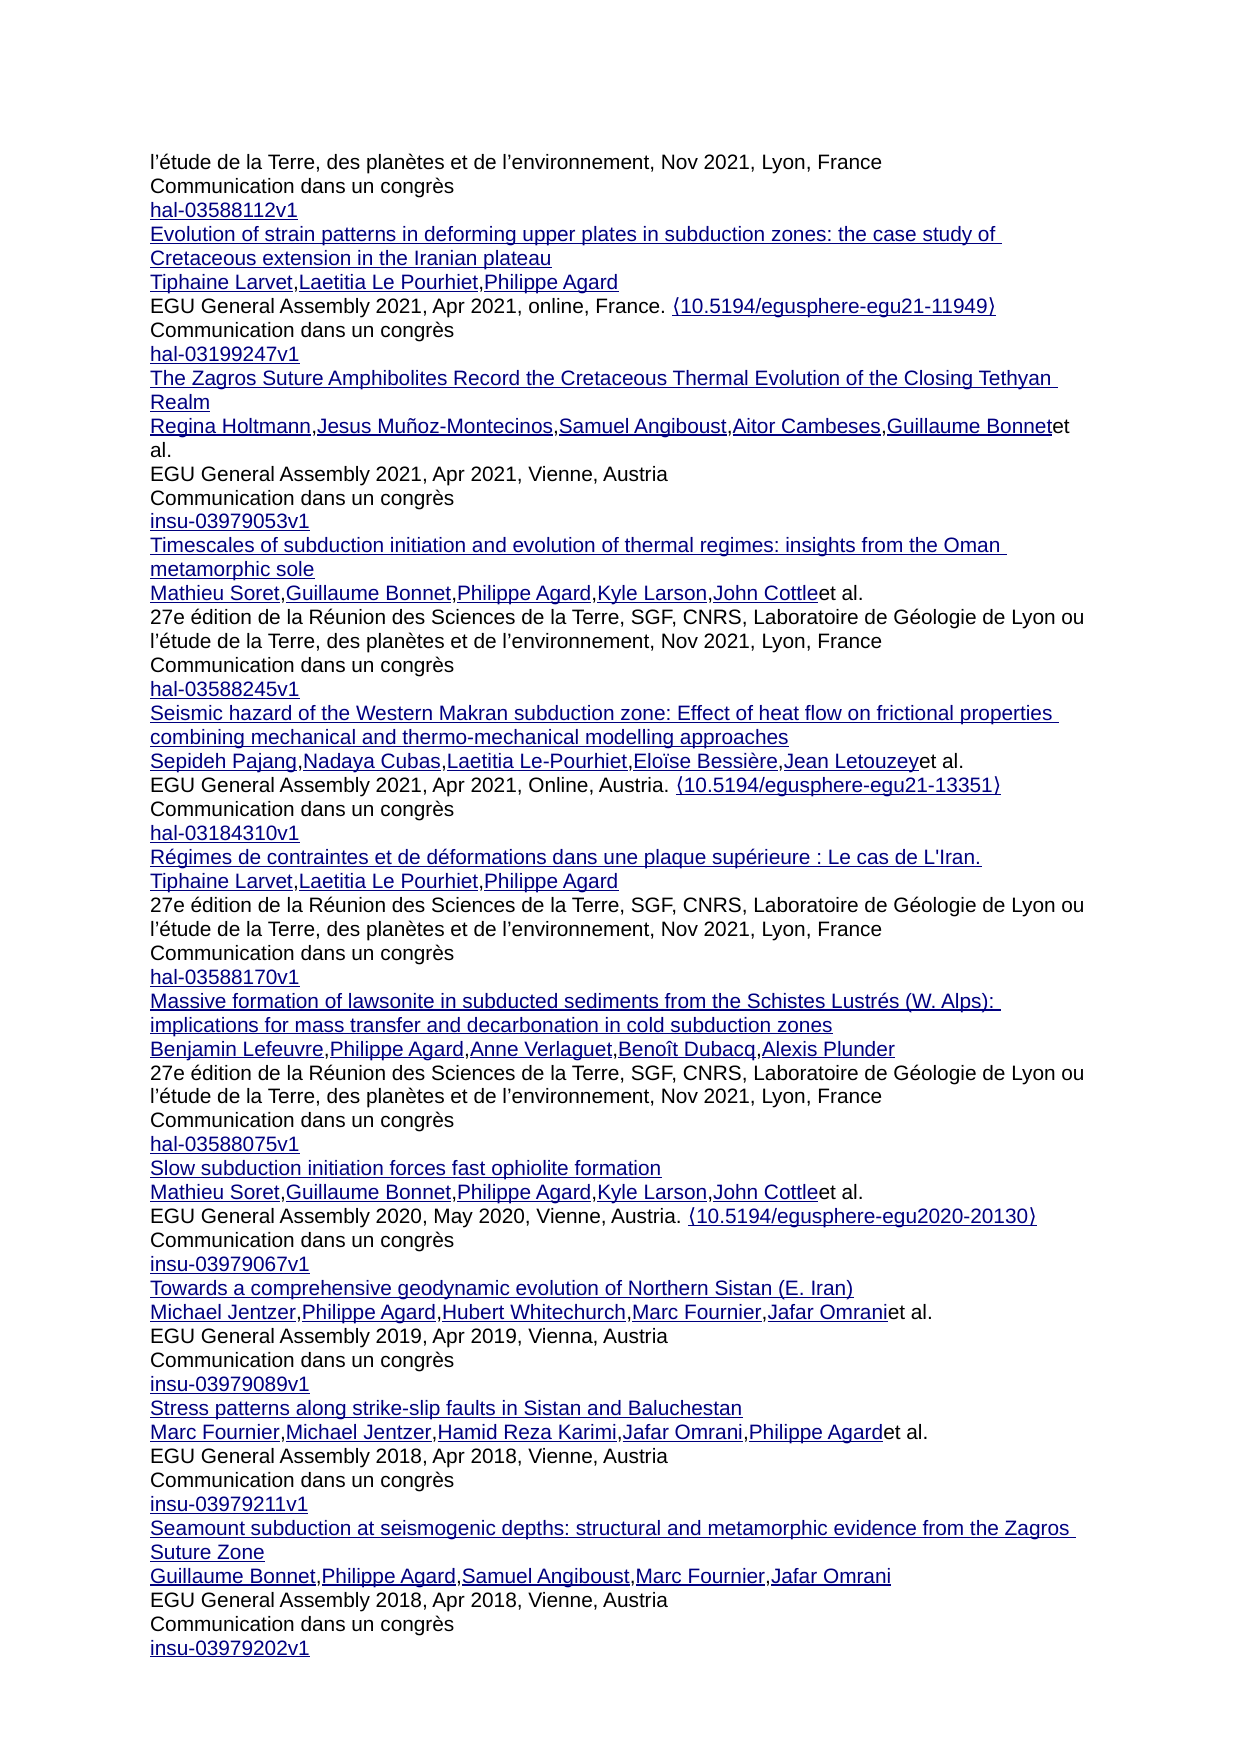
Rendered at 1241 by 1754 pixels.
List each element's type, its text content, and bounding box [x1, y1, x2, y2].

table_cell Timescales of subduction initiation and evolution of thermal regimes: insights from the Oman metamorphic sole Mathieu Soret,Guillaume Bonnet,Philippe Agard,Kyle Larson,John Cottleet al. 27e édition de la Réunion des Sciences de la Terre, SGF, CNRS, Laboratoire de Géologie de Lyon ou l’étude de la Terre, des planètes et de l’environnement, Nov 2021, Lyon, France Communication dans un congrès hal-03588245v1 [150, 533, 1090, 701]
table_cell Seamount subduction at seismogenic depths: structural and metamorphic evidence from the Zagros Suture Zone Guillaume Bonnet,Philippe Agard,Samuel Angiboust,Marc Fournier,Jafar Omrani EGU General Assembly 2018, Apr 2018, Vienne, Austria Communication dans un congrès insu-03979202v1 [150, 1516, 1090, 1659]
table_cell Towards a comprehensive geodynamic evolution of Northern Sistan (E. Iran) Michael Jentzer,Philippe Agard,Hubert Whitechurch,Marc Fournier,Jafar Omraniet al. EGU General Assembly 2019, Apr 2019, Vienna, Austria Communication dans un congrès insu-03979089v1 [150, 1276, 1090, 1396]
table_cell Seismic hazard of the Western Makran subduction zone: Effect of heat flow on frictional properties combining mechanical and thermo-mechanical modelling approaches Sepideh Pajang,Nadaya Cubas,Laetitia Le-Pourhiet,Eloïse Bessière,Jean Letouzeyet al. EGU General Assembly 2021, Apr 2021, Online, Austria. ⟨10.5194/egusphere-egu21-13351⟩ Communication dans un congrès hal-03184310v1 [150, 701, 1090, 845]
table_cell The Zagros Suture Amphibolites Record the Cretaceous Thermal Evolution of the Closing Tethyan Realm Regina Holtmann,Jesus Muñoz-Montecinos,Samuel Angiboust,Aitor Cambeses,Guillaume Bonnetet al. EGU General Assembly 2021, Apr 2021, Vienne, Austria Communication dans un congrès insu-03979053v1 [150, 366, 1090, 533]
table_cell Evolution of strain patterns in deforming upper plates in subduction zones: the case study of Cretaceous extension in the Iranian plateau Tiphaine Larvet,Laetitia Le Pourhiet,Philippe Agard EGU General Assembly 2021, Apr 2021, online, France. ⟨10.5194/egusphere-egu21-11949⟩ Communication dans un congrès hal-03199247v1 [150, 222, 1090, 366]
table_cell Stress patterns along strike-slip faults in Sistan and Baluchestan Marc Fournier,Michael Jentzer,Hamid Reza Karimi,Jafar Omrani,Philippe Agardet al. EGU General Assembly 2018, Apr 2018, Vienne, Austria Communication dans un congrès insu-03979211v1 [150, 1396, 1090, 1516]
table_cell Slow subduction initiation forces fast ophiolite formation Mathieu Soret,Guillaume Bonnet,Philippe Agard,Kyle Larson,John Cottleet al. EGU General Assembly 2020, May 2020, Vienne, Austria. ⟨10.5194/egusphere-egu2020-20130⟩ Communication dans un congrès insu-03979067v1 [150, 1156, 1090, 1276]
table_cell Oceanic subduction in the Alps Philippe Agard,Mark Handy 27e édition de la Réunion des Sciences de la Terre, SGF, CNRS, Laboratoire de Géologie de Lyon ou l’étude de la Terre, des planètes et de l’environnement, Nov 2021, Lyon, France Communication dans un congrès hal-03588112v1 [150, 150, 1090, 222]
table_cell Régimes de contraintes et de déformations dans une plaque supérieure : Le cas de L'Iran. Tiphaine Larvet,Laetitia Le Pourhiet,Philippe Agard 27e édition de la Réunion des Sciences de la Terre, SGF, CNRS, Laboratoire de Géologie de Lyon ou l’étude de la Terre, des planètes et de l’environnement, Nov 2021, Lyon, France Communication dans un congrès hal-03588170v1 [150, 845, 1090, 988]
table_cell Massive formation of lawsonite in subducted sediments from the Schistes Lustrés (W. Alps): implications for mass transfer and decarbonation in cold subduction zones Benjamin Lefeuvre,Philippe Agard,Anne Verlaguet,Benoît Dubacq,Alexis Plunder 27e édition de la Réunion des Sciences de la Terre, SGF, CNRS, Laboratoire de Géologie de Lyon ou l’étude de la Terre, des planètes et de l’environnement, Nov 2021, Lyon, France Communication dans un congrès hal-03588075v1 [150, 989, 1090, 1156]
